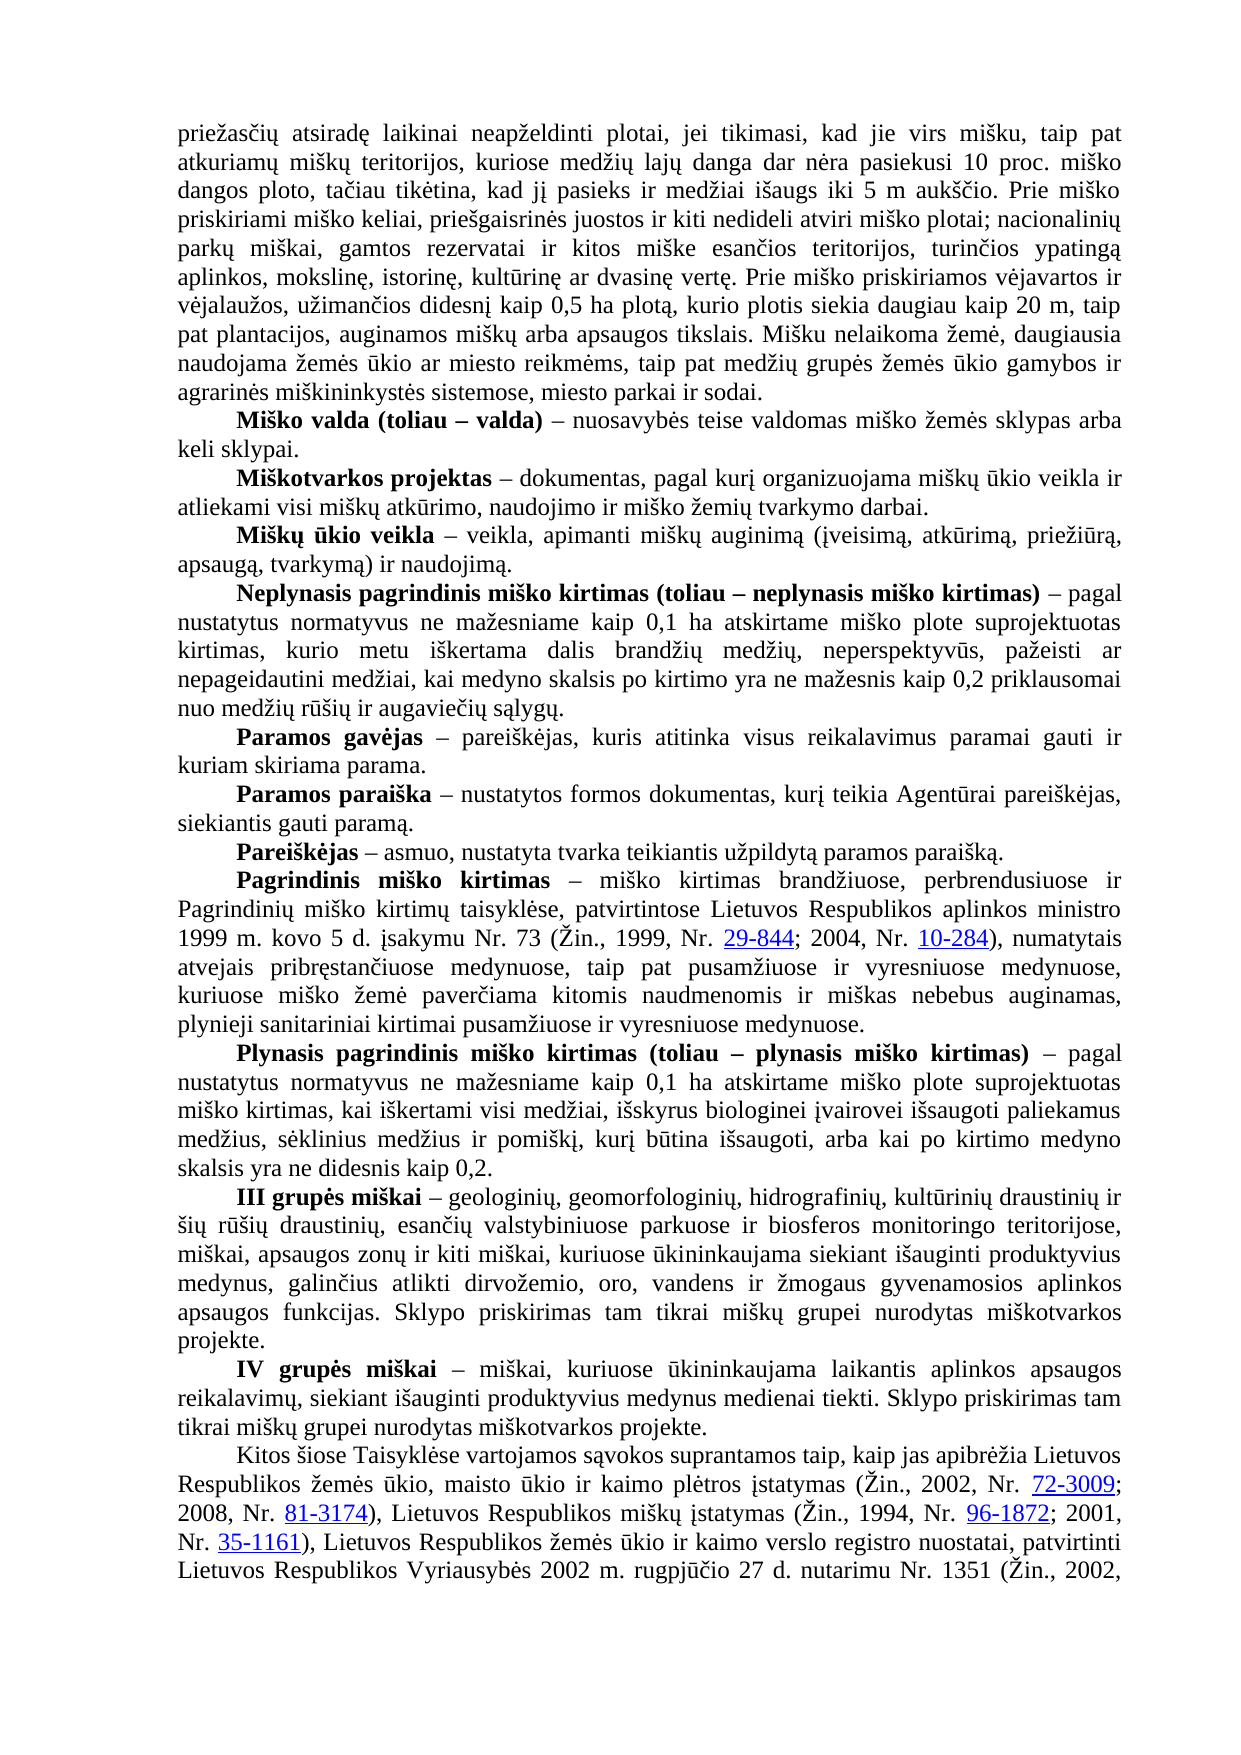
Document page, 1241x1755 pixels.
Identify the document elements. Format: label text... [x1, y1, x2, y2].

text III grupės miškai – geologinių, geomorfologinių, hidrografinių, kultūrinių draustinių ir šių rūšių draustinių, esančių valstybiniuose parkuose ir biosferos monitoringo teritorijose, miškai, apsaugos zonų ir kiti miškai, kuriuose ūkininkaujama siekiant išauginti produktyvius medynus, galinčius atlikti dirvožemio, oro, vandens ir žmogaus gyvenamosios aplinkos apsaugos funkcijas. Sklypo priskirimas tam tikrai miškų grupei nurodytas miškotvarkos projekte. [177, 1182, 1122, 1354]
text Miškotvarkos projektas – dokumentas, pagal kurį organizuojama miškų ūkio veikla ir atliekami visi miškų atkūrimo, naudojimo ir miško žemių tvarkymo darbai. [177, 463, 1122, 521]
text Pagrindinis miško kirtimas – miško kirtimas brandžiuose, perbrendusiuose ir Pagrindinių miško kirtimų taisyklėse, patvirtintose Lietuvos Respublikos aplinkos ministro 1999 m. kovo 5 d. įsakymu Nr. 73 (Žin., 1999, Nr. 29-844; 2004, Nr. 10-284), numatytais atvejais pribręstančiuose medynuose, taip pat pusamžiuose ir vyresniuose medynuose, kuriuose miško žemė paverčiama kitomis naudmenomis ir miškas nebebus auginamas, plynieji sanitariniai kirtimai pusamžiuose ir vyresniuose medynuose. [177, 866, 1122, 1038]
text Pareiškėjas – asmuo, nustatyta tvarka teikiantis užpildytą paramos paraišką. [177, 837, 1122, 866]
text Miškų ūkio veikla – veikla, apimanti miškų auginimą (įveisimą, atkūrimą, priežiūrą, apsaugą, tvarkymą) ir naudojimą. [177, 521, 1122, 578]
text Neplynasis pagrindinis miško kirtimas (toliau – neplynasis miško kirtimas) – pagal nustatytus normatyvus ne mažesniame kaip 0,1 ha atskirtame miško plote suprojektuotas kirtimas, kurio metu iškertama dalis brandžių medžių, neperspektyvūs, pažeisti ar nepageidautini medžiai, kai medyno skalsis po kirtimo yra ne mažesnis kaip 0,2 priklausomai nuo medžių rūšių ir augaviečių sąlygų. [177, 578, 1122, 722]
text IV grupės miškai – miškai, kuriuose ūkininkaujama laikantis aplinkos apsaugos reikalavimų, siekiant išauginti produktyvius medynus medienai tiekti. Sklypo priskirimas tam tikrai miškų grupei nurodytas miškotvarkos projekte. [177, 1354, 1122, 1441]
text Paramos gavėjas – pareiškėjas, kuris atitinka visus reikalavimus paramai gauti ir kuriam skiriama parama. [177, 722, 1122, 779]
text priežasčių atsiradę laikinai neapželdinti plotai, jei tikimasi, kad jie virs mišku, taip pat atkuriamų miškų teritorijos, kuriose medžių lajų danga dar nėra pasiekusi 10 proc. miško dangos ploto, tačiau tikėtina, kad jį pasieks ir medžiai išaugs iki 5 m aukščio. Prie miško priskiriami miško keliai, priešgaisrinės juostos ir kiti nedideli atviri miško plotai; nacionalinių parkų miškai, gamtos rezervatai ir kitos miške esančios teritorijos, turinčios ypatingą aplinkos, mokslinę, istorinę, kultūrinę ar dvasinę vertę. Prie miško priskiriamos vėjavartos ir vėjalaužos, užimančios didesnį kaip 0,5 ha plotą, kurio plotis siekia daugiau kaip 20 m, taip pat plantacijos, auginamos miškų arba apsaugos tikslais. Mišku nelaikoma žemė, daugiausia naudojama žemės ūkio ar miesto reikmėms, taip pat medžių grupės žemės ūkio gamybos ir agrarinės miškininkystės sistemose, miesto parkai ir sodai. [177, 118, 1122, 406]
text Kitos šiose Taisyklėse vartojamos sąvokos suprantamos taip, kaip jas apibrėžia Lietuvos Respublikos žemės ūkio, maisto ūkio ir kaimo plėtros įstatymas (Žin., 2002, Nr. 72-3009; 2008, Nr. 81-3174), Lietuvos Respublikos miškų įstatymas (Žin., 1994, Nr. 96-1872; 2001, Nr. 35-1161), Lietuvos Respublikos žemės ūkio ir kaimo verslo registro nuostatai, patvirtinti Lietuvos Respublikos Vyriausybės 2002 m. rugpjūčio 27 d. nutarimu Nr. 1351 (Žin., 2002, [177, 1441, 1122, 1584]
text Paramos paraiška – nustatytos formos dokumentas, kurį teikia Agentūrai pareiškėjas, siekiantis gauti paramą. [177, 779, 1122, 837]
text Plynasis pagrindinis miško kirtimas (toliau – plynasis miško kirtimas) – pagal nustatytus normatyvus ne mažesniame kaip 0,1 ha atskirtame miško plote suprojektuotas miško kirtimas, kai iškertami visi medžiai, išskyrus biologinei įvairovei išsaugoti paliekamus medžius, sėklinius medžius ir pomiškį, kurį būtina išsaugoti, arba kai po kirtimo medyno skalsis yra ne didesnis kaip 0,2. [177, 1038, 1122, 1182]
text Miško valda (toliau – valda) – nuosavybės teise valdomas miško žemės sklypas arba keli sklypai. [177, 406, 1122, 463]
